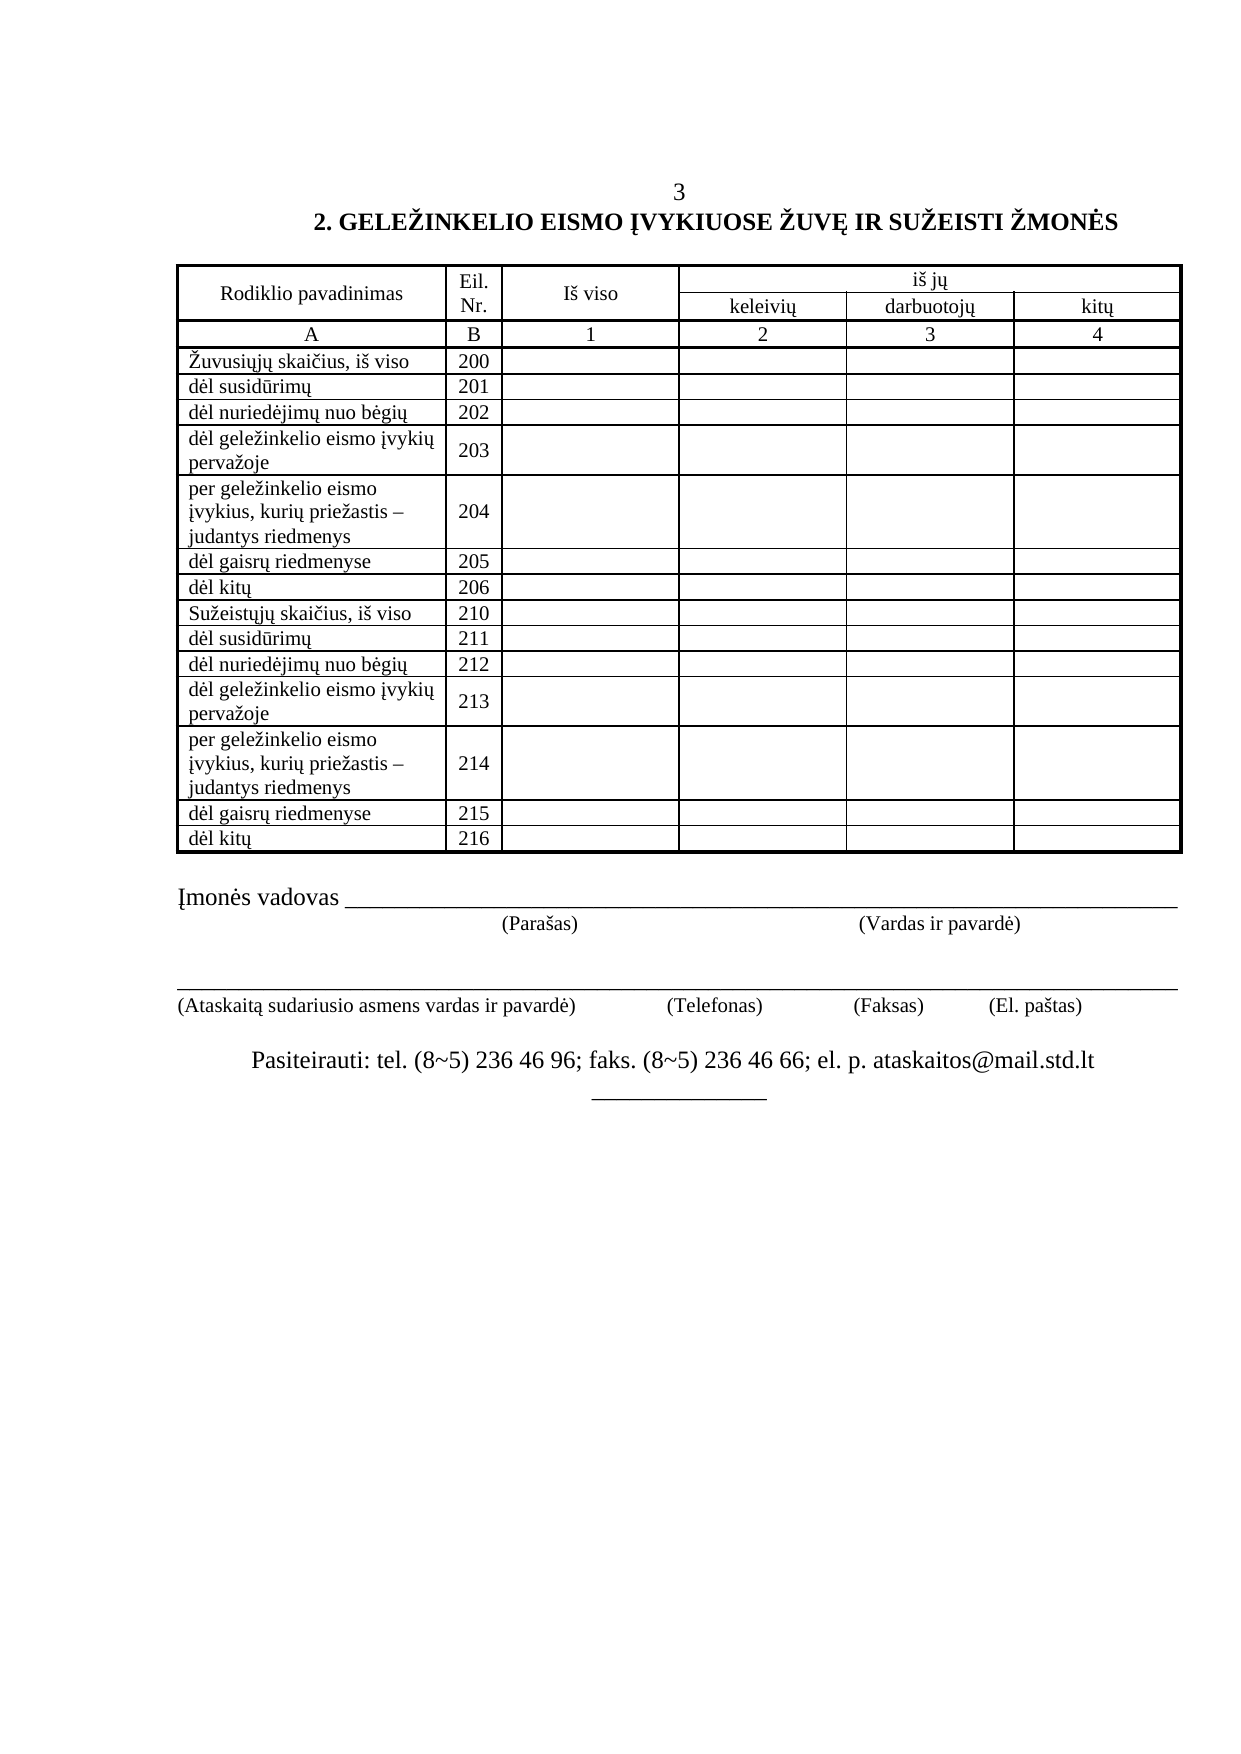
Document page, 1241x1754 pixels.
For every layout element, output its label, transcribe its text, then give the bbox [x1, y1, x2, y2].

table_cell [503, 801, 678, 825]
table_cell 210 [447, 601, 501, 624]
table_cell [503, 652, 678, 676]
table_cell Sužeistųjų skaičius, iš viso [179, 601, 445, 624]
text Pasiteirauti: tel. (8~5) 236 46 96; faks. (8~5) 236 46 66; el. p. ataskaitos@mail.std.lt [177, 1045, 1181, 1074]
table_cell [1015, 549, 1179, 573]
table_cell [503, 349, 678, 373]
table_cell [847, 400, 1013, 424]
table_cell [1015, 652, 1179, 676]
table_cell dėl geležinkelio eismo įvykių pervažoje [179, 677, 445, 725]
table_cell 201 [447, 375, 501, 398]
table_cell 211 [447, 626, 501, 650]
table_cell dėl nuriedėjimų nuo bėgių [179, 652, 445, 676]
table_cell 212 [447, 652, 501, 676]
table_cell [847, 801, 1013, 825]
table_cell dėl gaisrų riedmenyse [179, 801, 445, 825]
table_cell [847, 375, 1013, 398]
table_cell per geležinkelio eismo įvykius, kurių priežastis – judantys riedmenys [179, 476, 445, 548]
table_header Eil. Nr. [447, 267, 501, 318]
table_cell [847, 476, 1013, 548]
table_cell [503, 727, 678, 799]
table_cell [503, 601, 678, 624]
table_cell [1015, 400, 1179, 424]
table_cell [503, 375, 678, 398]
table_cell [1015, 727, 1179, 799]
table_cell [680, 652, 846, 676]
table_cell [1015, 349, 1179, 373]
table_cell 4 [1015, 322, 1179, 346]
table_cell [503, 400, 678, 424]
table_cell [1015, 375, 1179, 398]
table_cell [1015, 626, 1179, 650]
table_cell [503, 826, 678, 850]
table_cell [1015, 575, 1179, 599]
table_cell kitų [1015, 293, 1179, 318]
text ______________ [177, 1074, 1181, 1103]
text (Ataskaitą sudariusio asmens vardas ir pavardė) (Telefonas) (Faksas) (El. paštas) [177, 993, 1181, 1017]
table_cell [847, 677, 1013, 725]
table_cell [1015, 476, 1179, 548]
table_cell [847, 826, 1013, 850]
table_cell [847, 652, 1013, 676]
table_cell [847, 549, 1013, 573]
table_header iš jų [680, 267, 1179, 291]
table_cell 205 [447, 549, 501, 573]
table_cell 215 [447, 801, 501, 825]
table_cell [503, 677, 678, 725]
table_cell [847, 601, 1013, 624]
table_cell 216 [447, 826, 501, 850]
table_cell [503, 476, 678, 548]
table_cell B [447, 322, 501, 346]
table_cell per geležinkelio eismo įvykius, kurių priežastis – judantys riedmenys [179, 727, 445, 799]
table_cell [503, 626, 678, 650]
table_cell [680, 375, 846, 398]
table_cell 200 [447, 349, 501, 373]
table_cell dėl geležinkelio eismo įvykių pervažoje [179, 426, 445, 474]
table_cell 1 [503, 322, 678, 346]
table_header Iš viso [503, 267, 678, 318]
table_cell dėl susidūrimų [179, 626, 445, 650]
table_cell [1015, 826, 1179, 850]
table_cell dėl susidūrimų [179, 375, 445, 398]
table_cell [680, 476, 846, 548]
table_cell dėl kitų [179, 826, 445, 850]
table_cell keleivių [680, 293, 846, 318]
table_cell [1015, 601, 1179, 624]
table_cell 202 [447, 400, 501, 424]
text 2. GELEŽINKELIO EISMO ĮVYKIUOSE ŽUVĘ IR SUŽEISTI ŽMONĖS [177, 207, 1181, 235]
table_cell 3 [847, 322, 1013, 346]
table_cell [680, 626, 846, 650]
table_cell [680, 575, 846, 599]
table_cell [503, 426, 678, 474]
table_cell [680, 677, 846, 725]
table_cell [680, 601, 846, 624]
table_cell [1015, 801, 1179, 825]
text (Parašas) (Vardas ir pavardė) [177, 911, 1181, 935]
table_cell [680, 426, 846, 474]
table_cell [680, 826, 846, 850]
table_cell [503, 549, 678, 573]
table_cell [680, 349, 846, 373]
table_cell [847, 727, 1013, 799]
table_cell [847, 349, 1013, 373]
table_cell [680, 400, 846, 424]
table_cell darbuotojų [847, 293, 1013, 318]
table_cell A [179, 322, 445, 346]
table_cell 213 [447, 677, 501, 725]
table_cell dėl nuriedėjimų nuo bėgių [179, 400, 445, 424]
table_cell dėl gaisrų riedmenyse [179, 549, 445, 573]
table_cell 204 [447, 476, 501, 548]
table_cell dėl kitų [179, 575, 445, 599]
table_cell [847, 575, 1013, 599]
table_header Rodiklio pavadinimas [179, 267, 445, 318]
table_cell [680, 727, 846, 799]
table_cell [1015, 677, 1179, 725]
table_cell [680, 801, 846, 825]
table_cell [847, 426, 1013, 474]
table_cell 203 [447, 426, 501, 474]
table_cell 206 [447, 575, 501, 599]
table_cell 214 [447, 727, 501, 799]
table_cell [847, 626, 1013, 650]
table_cell [503, 575, 678, 599]
table_cell [680, 549, 846, 573]
table_cell Žuvusiųjų skaičius, iš viso [179, 349, 445, 373]
table_cell 2 [680, 322, 846, 346]
text Įmonės vadovas [177, 882, 1181, 911]
table_cell [1015, 426, 1179, 474]
